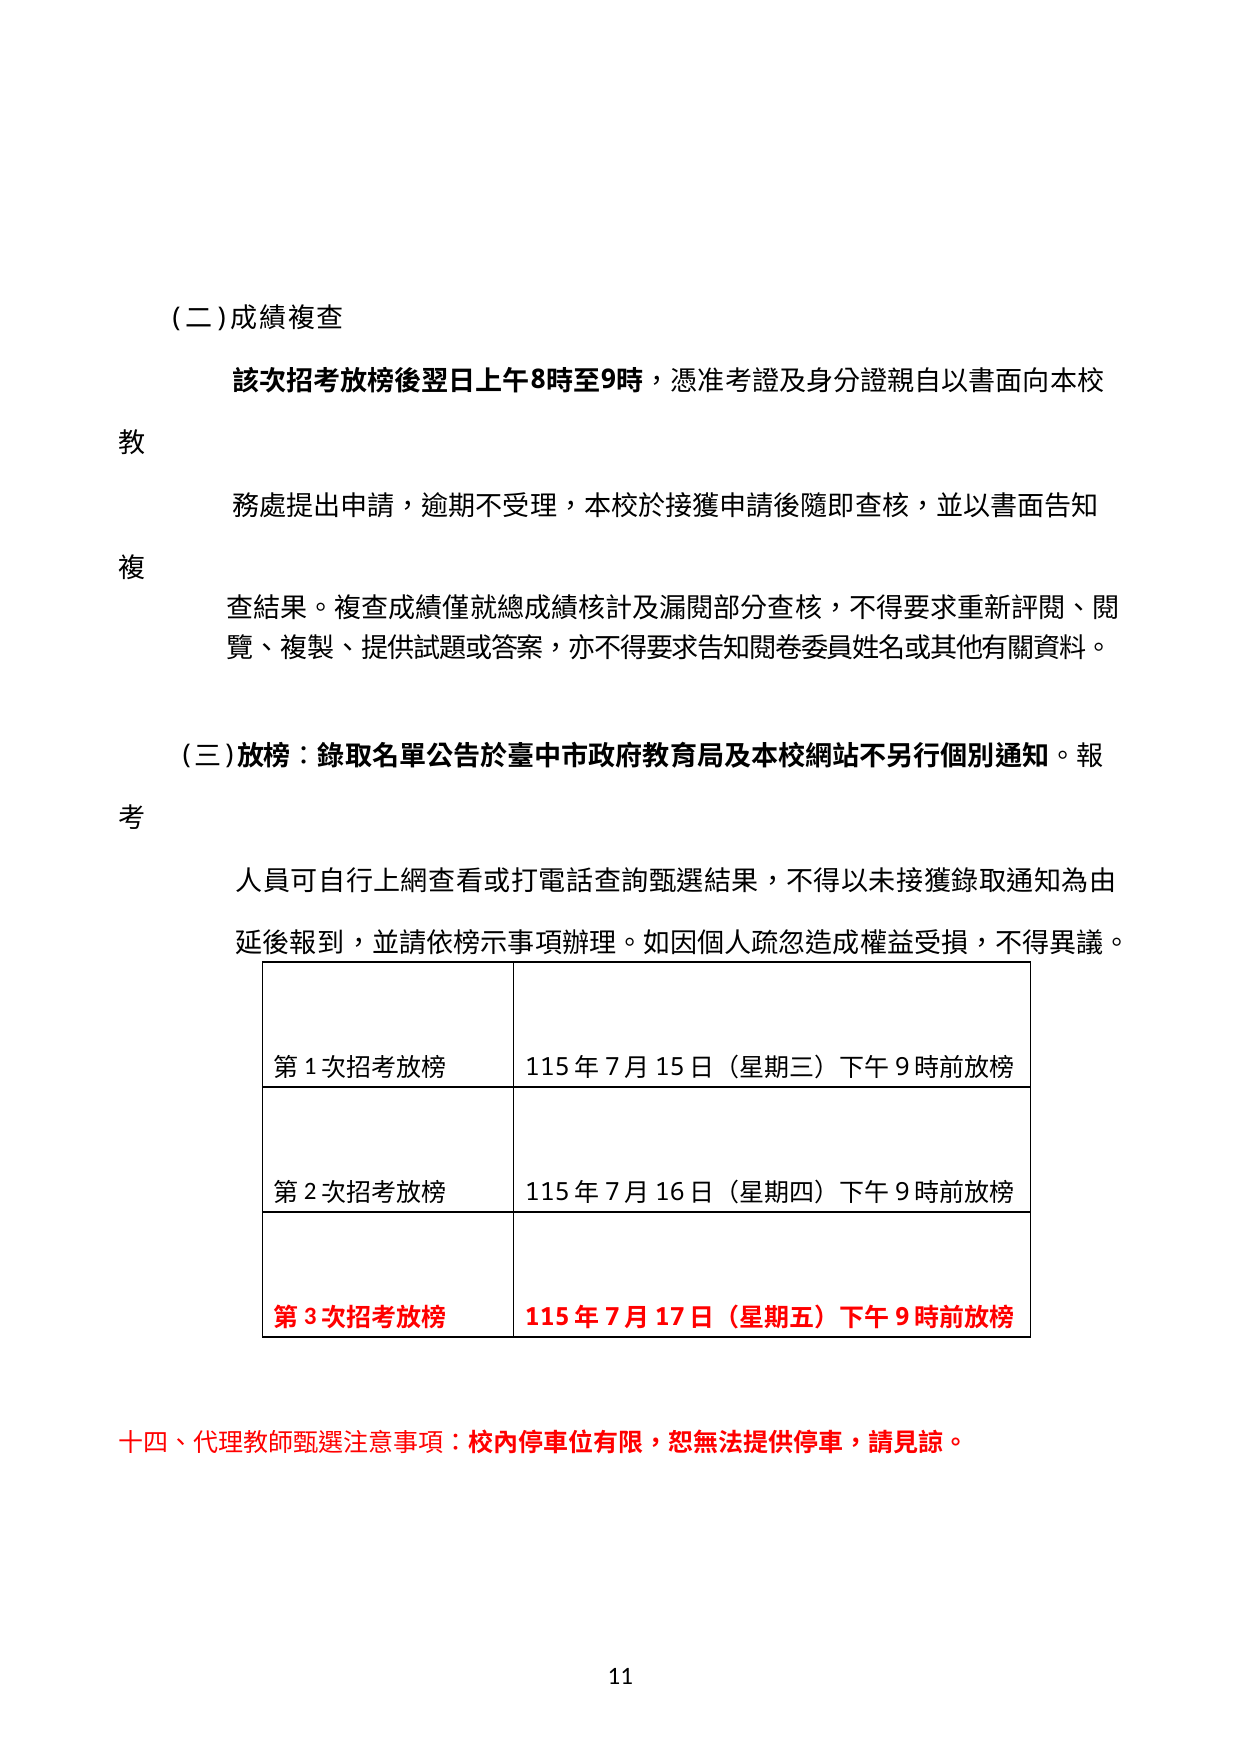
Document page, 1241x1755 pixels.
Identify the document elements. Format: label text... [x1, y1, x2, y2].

table_cell 第3次招考放榜 [263, 1213, 513, 1336]
text 人員可自行上網查看或打電話查詢甄選結果，不得以未接獲錄取通知為由 [118, 836, 1122, 899]
table_header 115年7月15日（星期三）下午9時前放榜 [514, 963, 1030, 1086]
table_cell 115年7月16日（星期四）下午9時前放榜 [514, 1088, 1030, 1211]
table_cell 115年7月17日（星期五）下午9時前放榜 [514, 1213, 1030, 1336]
text (三)放榜：錄取名單公告於臺中市政府教育局及本校網站不另行個別通知。報考 [118, 711, 1122, 836]
text 延後報到，並請依榜示事項辦理。如因個人疏忽造成權益受損，不得異議。 [118, 899, 1122, 961]
text 務處提出申請，逾期不受理，本校於接獲申請後隨即查核，並以書面告知複 [118, 461, 1122, 586]
text 該次招考放榜後翌日上午8時至9時，憑准考證及身分證親自以書面向本校教 [118, 336, 1122, 461]
table_header 第1次招考放榜 [263, 963, 513, 1086]
table_cell 第2次招考放榜 [263, 1088, 513, 1211]
text 查結果。複查成績僅就總成績核計及漏閱部分查核，不得要求重新評閱、閱 [112, 586, 1122, 626]
text 十四、代理教師甄選注意事項：校內停車位有限，恕無法提供停車，請見諒。 [118, 1399, 1122, 1461]
text (二)成績複查 [118, 274, 1122, 336]
text 覽、複製、提供試題或答案，亦不得要求告知閱卷委員姓名或其他有關資料。 [112, 626, 1122, 665]
